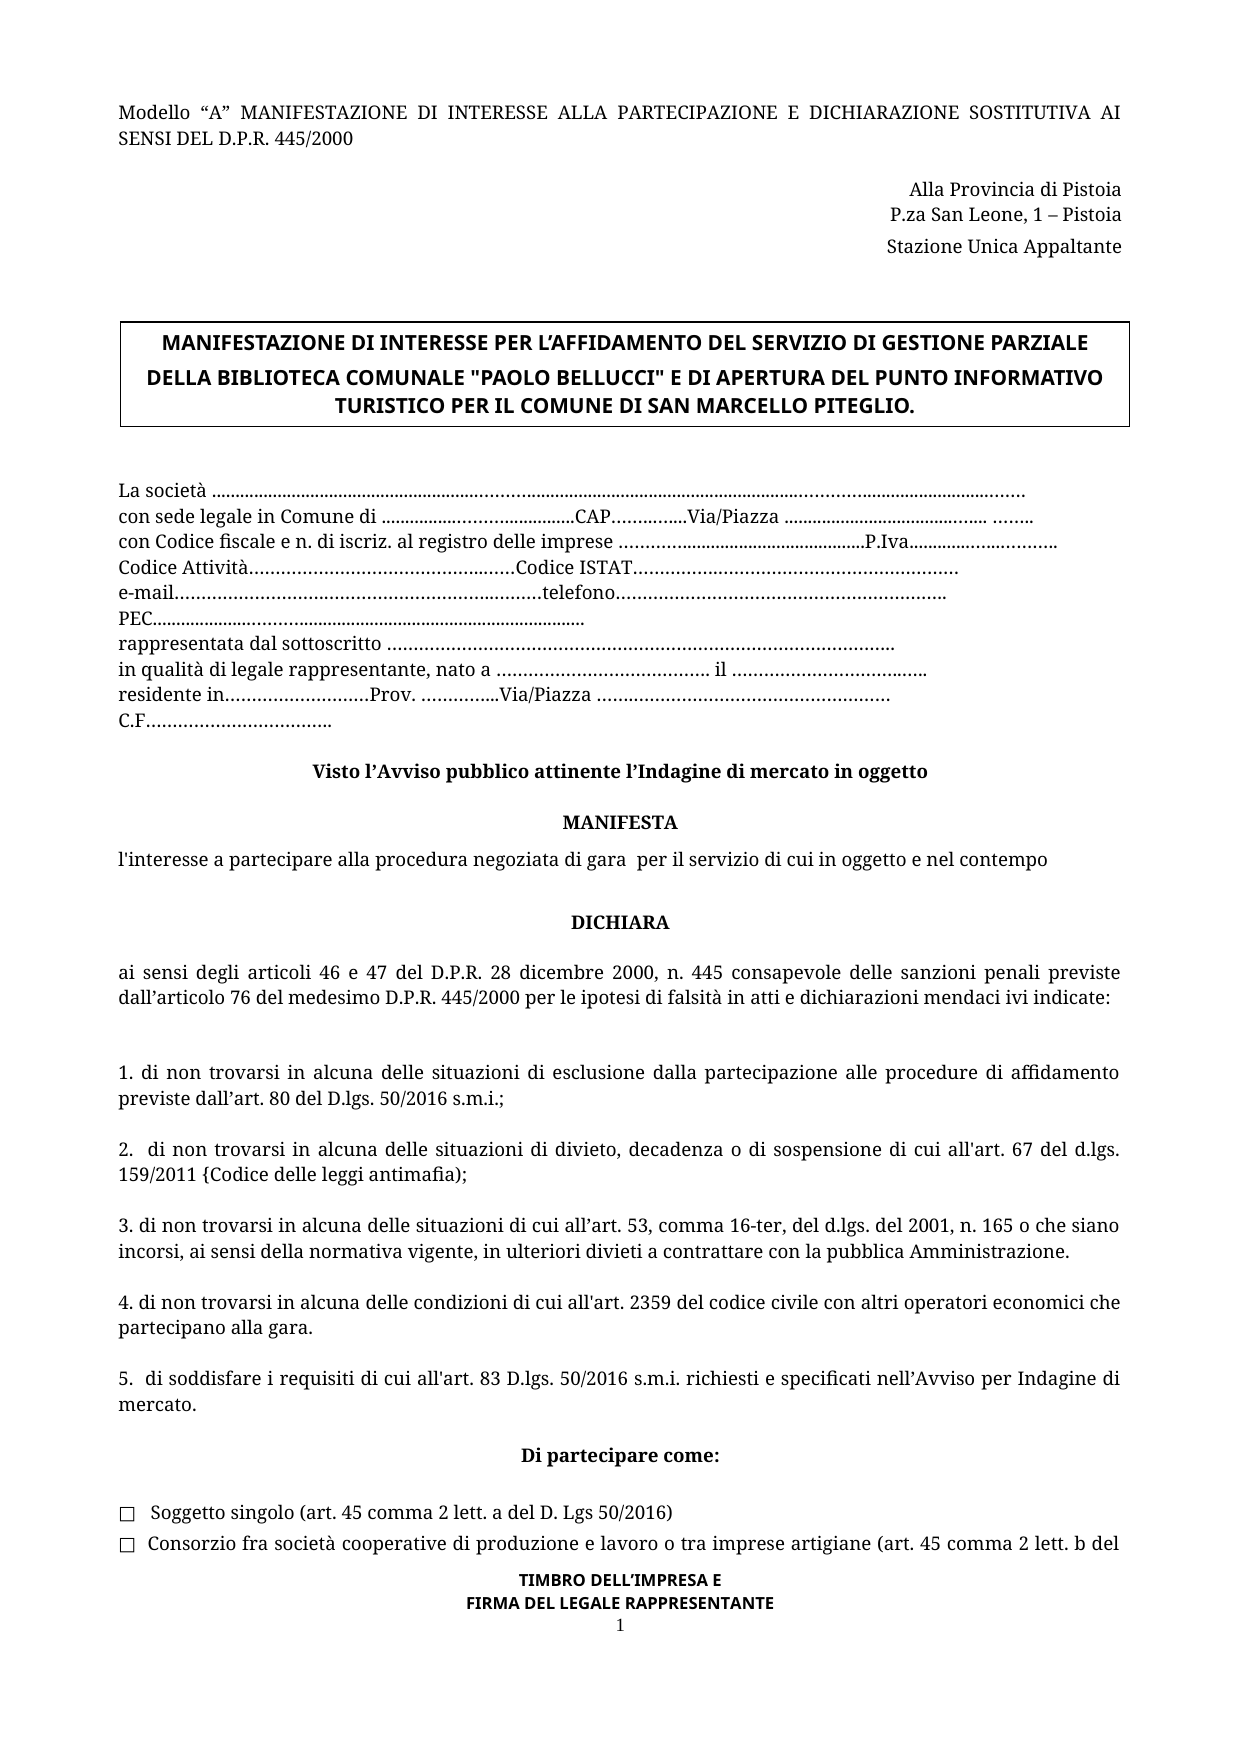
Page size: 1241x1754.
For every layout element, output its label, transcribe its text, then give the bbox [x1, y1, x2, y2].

text □ Soggetto singolo (art. 45 comma 2 lett. a del D. Lgs 50/2016) [118, 1499, 1122, 1524]
text □ Consorzio fra società cooperative di produzione e lavoro o tra imprese artigiane (art. 45 comma 2 lett. b del [118, 1531, 1122, 1556]
text DICHIARA [118, 910, 1122, 935]
text residente in………………………Prov. …………...Via/Piazza …….………………………………………… [118, 682, 1122, 707]
text 3. di non trovarsi in alcuna delle situazioni di cui all’art. 53, comma 16-ter, del d.lgs. del 2001, n. 165 o che siano incorsi, ai sensi della normativa vigente, in ulteriori divieti a contrattare con la pubblica Amministrazione. [118, 1212, 1122, 1263]
text Stazione Unica Appaltante [118, 233, 1122, 258]
table_header MANIFESTAZIONE DI INTERESSE PER l’AFFIDAMENTO DEL SERVIZIO DI GESTIONE PARZIALE DELLA BIBLIOTECA COMUNALE "Paolo Bellucci" E DI APERTURA DEL PUNTO INFORMATIVO TURISTICO PER IL COMUNE DI SAN MARCELLO PITEGLIO. [121, 323, 1129, 426]
text Visto l’Avviso pubblico attinente l’Indagine di mercato in oggetto [118, 758, 1122, 784]
text P.za San Leone, 1 – Pistoia [118, 201, 1122, 227]
text La società .........................................................………..........................................................…………...........................……. [118, 478, 1122, 503]
text 2. di non trovarsi in alcuna delle situazioni di divieto, decadenza o di sospensione di cui all'art. 67 del d.lgs. 159/2011 {Codice delle leggi antimafia); [118, 1136, 1122, 1187]
text 5. di soddisfare i requisiti di cui all'art. 83 D.lgs. 50/2016 s.m.i. richiesti e specificati nell’Avviso per Indagine di mercato. [118, 1366, 1122, 1417]
text con sede legale in Comune di ................………...............CAP……..…....Via/Piazza ....................................….... …….. [118, 503, 1122, 529]
text con Codice fiscale e n. di iscriz. al registro delle imprese ………….......................................P.Iva.............…...……….. [118, 529, 1122, 554]
text L'INTERESSE A partecipare alla procedura negoziata di gara per il servizio di cui in oggetto e nel contempo [118, 847, 1122, 872]
text 1. di non trovarsi in alcuna delle situazioni di esclusione dalla partecipazione alle procedure di affidamento previste dall’art. 80 del D.lgs. 50/2016 s.m.i.; [118, 1059, 1122, 1110]
text rappresentata dal sottoscritto ………………………………………………………………………………….. [118, 631, 1122, 656]
text Codice Attività……………………………………..……Codice ISTAT…………….……………………………………… [118, 554, 1122, 580]
text C.F…………………………….. [118, 707, 1122, 733]
text e-mail……………………….…………………………..………telefono…………………………………………………….. [118, 580, 1122, 605]
text PEC.....................………............................................................. [118, 605, 1122, 631]
text ai sensi degli articoli 46 e 47 del D.P.R. 28 dicembre 2000, n. 445 consapevole delle sanzioni penali previste dall’articolo 76 del medesimo D.P.R. 445/2000 per le ipotesi di falsità in atti e dichiarazioni mendaci ivi indicate: [118, 959, 1122, 1010]
text MANIFESTA [118, 809, 1122, 835]
text Alla Provincia di Pistoia [118, 176, 1122, 201]
text 4. di non trovarsi in alcuna delle condizioni di cui all'art. 2359 del codice civile con altri operatori economici che partecipano alla gara. [118, 1289, 1122, 1340]
text Modello “A” MANIFESTAZIONE DI INTERESSE ALLA PARTECIPAZIONE E DICHIARAZIONE SOSTITUTIVA AI SENSI DEL D.P.R. 445/2000 [118, 99, 1122, 150]
text in qualità di legale rappresentante, nato a …………………………………. il …………………………..….. [118, 656, 1122, 682]
text Di partecipare come: [118, 1442, 1122, 1468]
